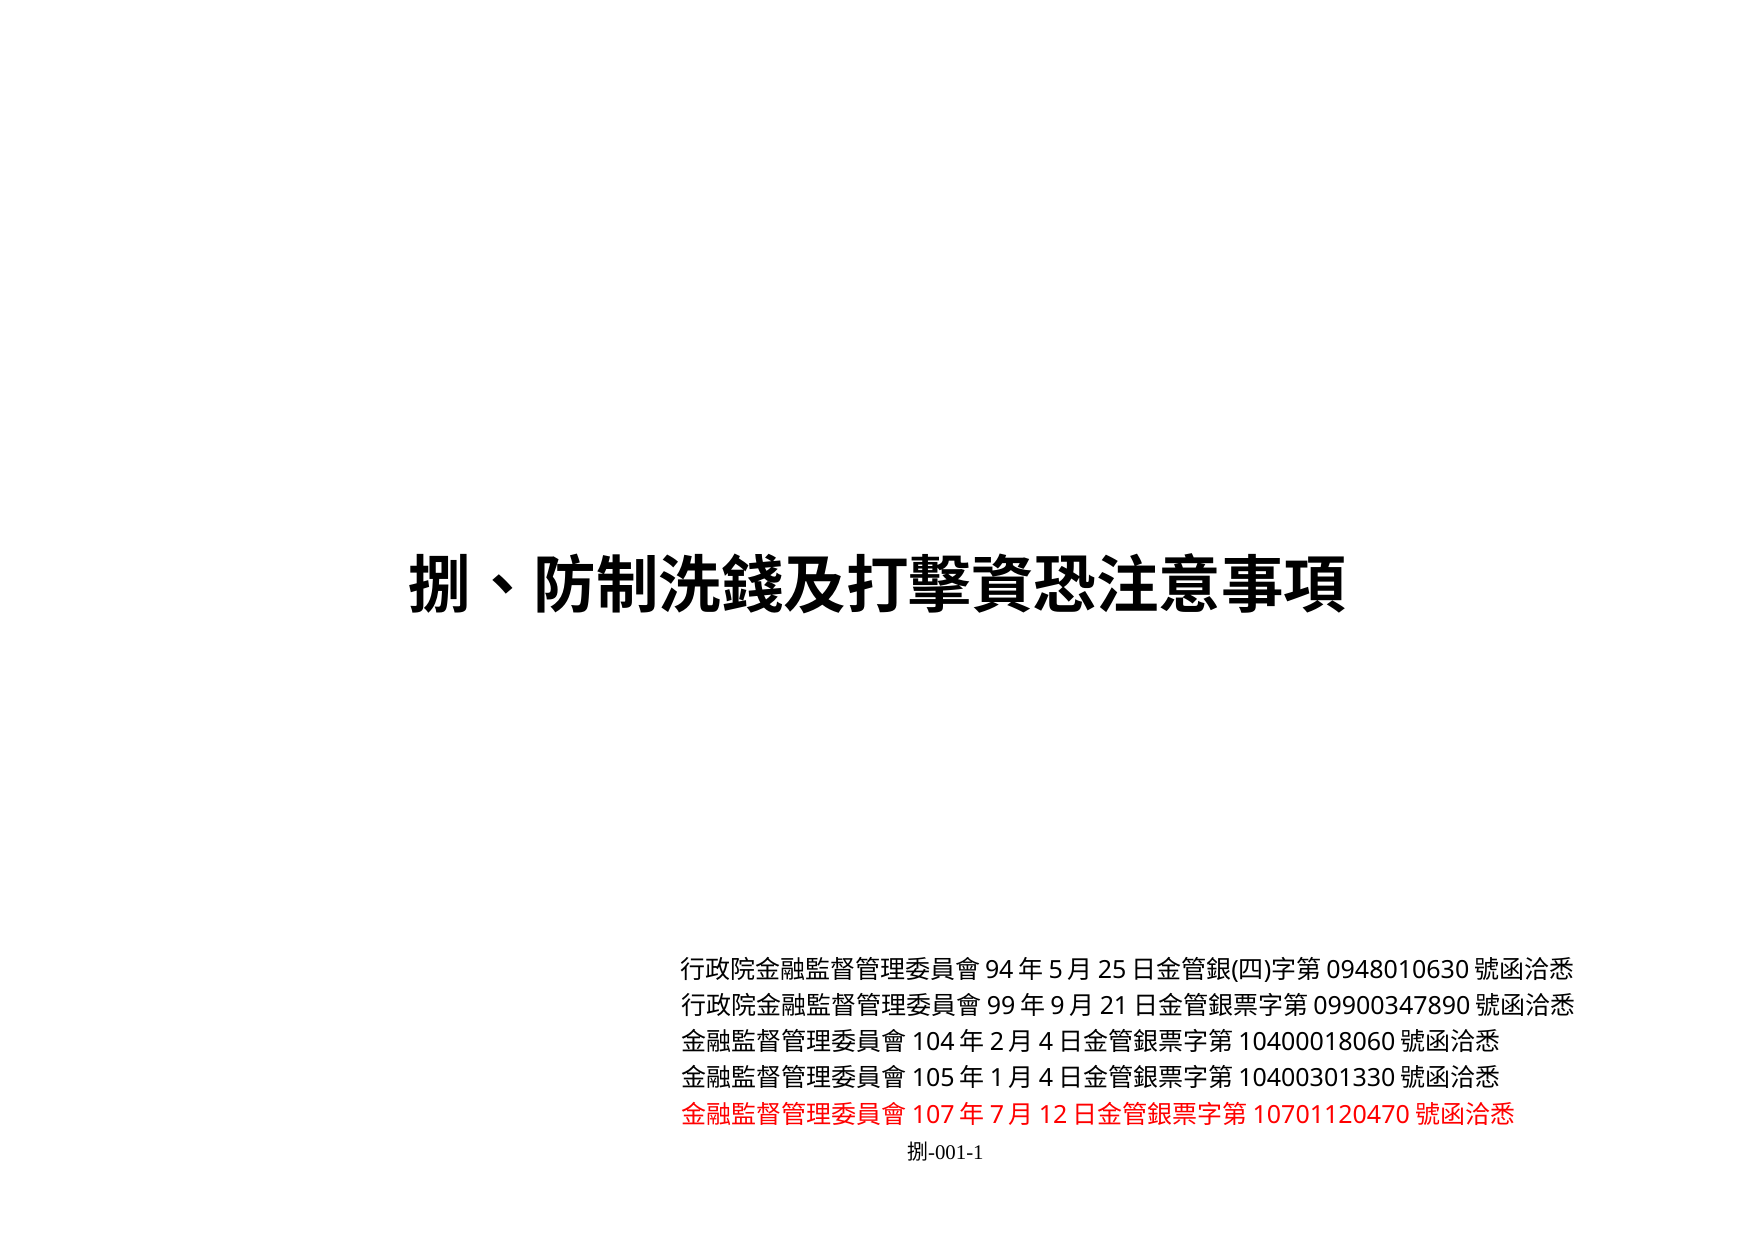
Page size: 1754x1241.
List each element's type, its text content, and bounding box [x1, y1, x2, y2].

text 金融監督管理委員會105年1月4日金管銀票字第10400301330號函洽悉 [656, 1058, 1636, 1094]
text 金融監督管理委員會104年2月4日金管銀票字第10400018060號函洽悉 [656, 1022, 1636, 1058]
text 行政院金融監督管理委員會99年9月21日金管銀票字第09900347890號函洽悉 [656, 985, 1636, 1022]
text 行政院金融監督管理委員會94年5月25日金管銀(四)字第0948010630號函洽悉 [118, 949, 1574, 985]
text 捌、防制洗錢及打擊資恐注意事項 [118, 535, 1636, 626]
text 金融監督管理委員會107年7月12日金管銀票字第10701120470號函洽悉 [656, 1094, 1636, 1130]
